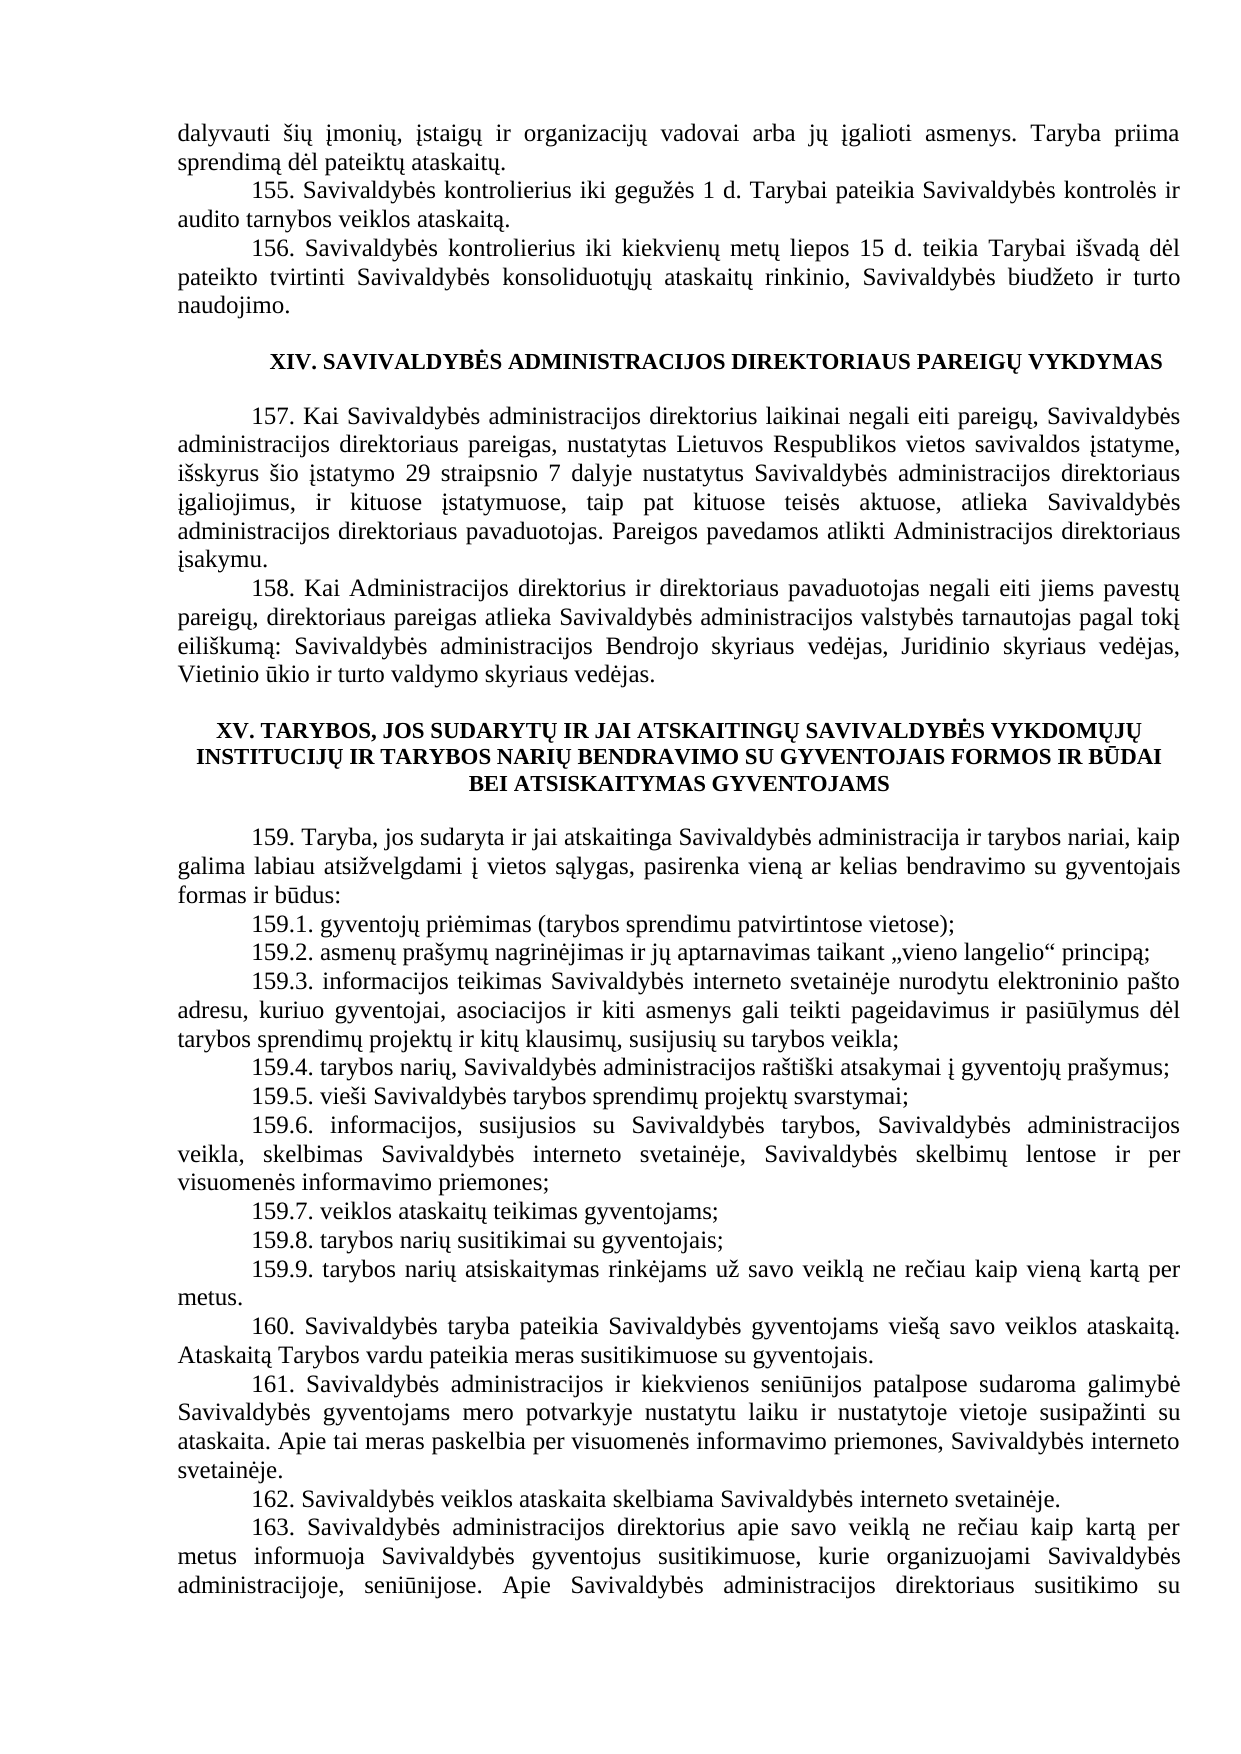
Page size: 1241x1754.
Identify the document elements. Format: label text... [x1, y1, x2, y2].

text 155. Savivaldybės kontrolierius iki gegužės 1 d. Tarybai pateikia Savivaldybės kontrolės ir audito tarnybos veiklos ataskaitą. [177, 176, 1181, 233]
text dalyvauti šių įmonių, įstaigų ir organizacijų vadovai arba jų įgalioti asmenys. Taryba priima sprendimą dėl pateiktų ataskaitų. [177, 118, 1181, 176]
text 158. Kai Administracijos direktorius ir direktoriaus pavaduotojas negali eiti jiems pavestų pareigų, direktoriaus pareigas atlieka Savivaldybės administracijos valstybės tarnautojas pagal tokį eiliškumą: Savivaldybės administracijos Bendrojo skyriaus vedėjas, Juridinio skyriaus vedėjas, Vietinio ūkio ir turto valdymo skyriaus vedėjas. [177, 573, 1181, 688]
text 161. Savivaldybės administracijos ir kiekvienos seniūnijos patalpose sudaroma galimybė Savivaldybės gyventojams mero potvarkyje nustatytu laiku ir nustatytoje vietoje susipažinti su ataskaita. Apie tai meras paskelbia per visuomenės informavimo priemones, Savivaldybės interneto svetainėje. [177, 1369, 1181, 1484]
text 160. Savivaldybės taryba pateikia Savivaldybės gyventojams viešą savo veiklos ataskaitą. Ataskaitą Tarybos vardu pateikia meras susitikimuose su gyventojais. [177, 1311, 1181, 1369]
text XIV. SAVIVALDYBĖS ADMINISTRACIJOS DIREKTORIAUS PAREIGŲ VYKDYMAS [177, 348, 1181, 374]
text 162. Savivaldybės veiklos ataskaita skelbiama Savivaldybės interneto svetainėje. [177, 1484, 1181, 1512]
text 159. Taryba, jos sudaryta ir jai atskaitinga Savivaldybės administracija ir tarybos nariai, kaip galima labiau atsižvelgdami į vietos sąlygas, pasirenka vieną ar kelias bendravimo su gyventojais formas ir būdus: [177, 822, 1181, 909]
text 159.1. gyventojų priėmimas (tarybos sprendimu patvirtintose vietose); [177, 909, 1181, 937]
text 157. Kai Savivaldybės administracijos direktorius laikinai negali eiti pareigų, Savivaldybės administracijos direktoriaus pareigas, nustatytas Lietuvos Respublikos vietos savivaldos įstatyme, išskyrus šio įstatymo 29 straipsnio 7 dalyje nustatytus Savivaldybės administracijos direktoriaus įgaliojimus, ir kituose įstatymuose, taip pat kituose teisės aktuose, atlieka Savivaldybės administracijos direktoriaus pavaduotojas. Pareigos pavedamos atlikti Administracijos direktoriaus įsakymu. [177, 401, 1181, 573]
text 159.8. tarybos narių susitikimai su gyventojais; [177, 1225, 1181, 1254]
text 159.4. tarybos narių, Savivaldybės administracijos raštiški atsakymai į gyventojų prašymus; [177, 1052, 1181, 1081]
text 156. Savivaldybės kontrolierius iki kiekvienų metų liepos 15 d. teikia Tarybai išvadą dėl pateikto tvirtinti Savivaldybės konsoliduotųjų ataskaitų rinkinio, Savivaldybės biudžeto ir turto naudojimo. [177, 233, 1181, 319]
text 163. Savivaldybės administracijos direktorius apie savo veiklą ne rečiau kaip kartą per metus informuoja Savivaldybės gyventojus susitikimuose, kurie organizuojami Savivaldybės administracijoje, seniūnijose. Apie Savivaldybės administracijos direktoriaus susitikimo su [177, 1512, 1181, 1599]
text 159.6. informacijos, susijusios su Savivaldybės tarybos, Savivaldybės administracijos veikla, skelbimas Savivaldybės interneto svetainėje, Savivaldybės skelbimų lentose ir per visuomenės informavimo priemones; [177, 1110, 1181, 1196]
text 159.7. veiklos ataskaitų teikimas gyventojams; [177, 1196, 1181, 1225]
text XV. TARYBOS, JOS SUDARYTŲ IR JAI ATSKAITINGŲ SAVIVALDYBĖS VYKDOMŲJŲ INSTITUCIJŲ IR TARYBOS NARIŲ BENDRAVIMO SU GYVENTOJAIS FORMOS IR BŪDAI BEI ATSISKAITYMAS GYVENTOJAMS [177, 717, 1181, 796]
text 159.5. vieši Savivaldybės tarybos sprendimų projektų svarstymai; [177, 1081, 1181, 1110]
text 159.9. tarybos narių atsiskaitymas rinkėjams už savo veiklą ne rečiau kaip vieną kartą per metus. [177, 1254, 1181, 1311]
text 159.2. asmenų prašymų nagrinėjimas ir jų aptarnavimas taikant „vieno langelio“ principą; [177, 937, 1181, 966]
text 159.3. informacijos teikimas Savivaldybės interneto svetainėje nurodytu elektroninio pašto adresu, kuriuo gyventojai, asociacijos ir kiti asmenys gali teikti pageidavimus ir pasiūlymus dėl tarybos sprendimų projektų ir kitų klausimų, susijusių su tarybos veikla; [177, 966, 1181, 1052]
